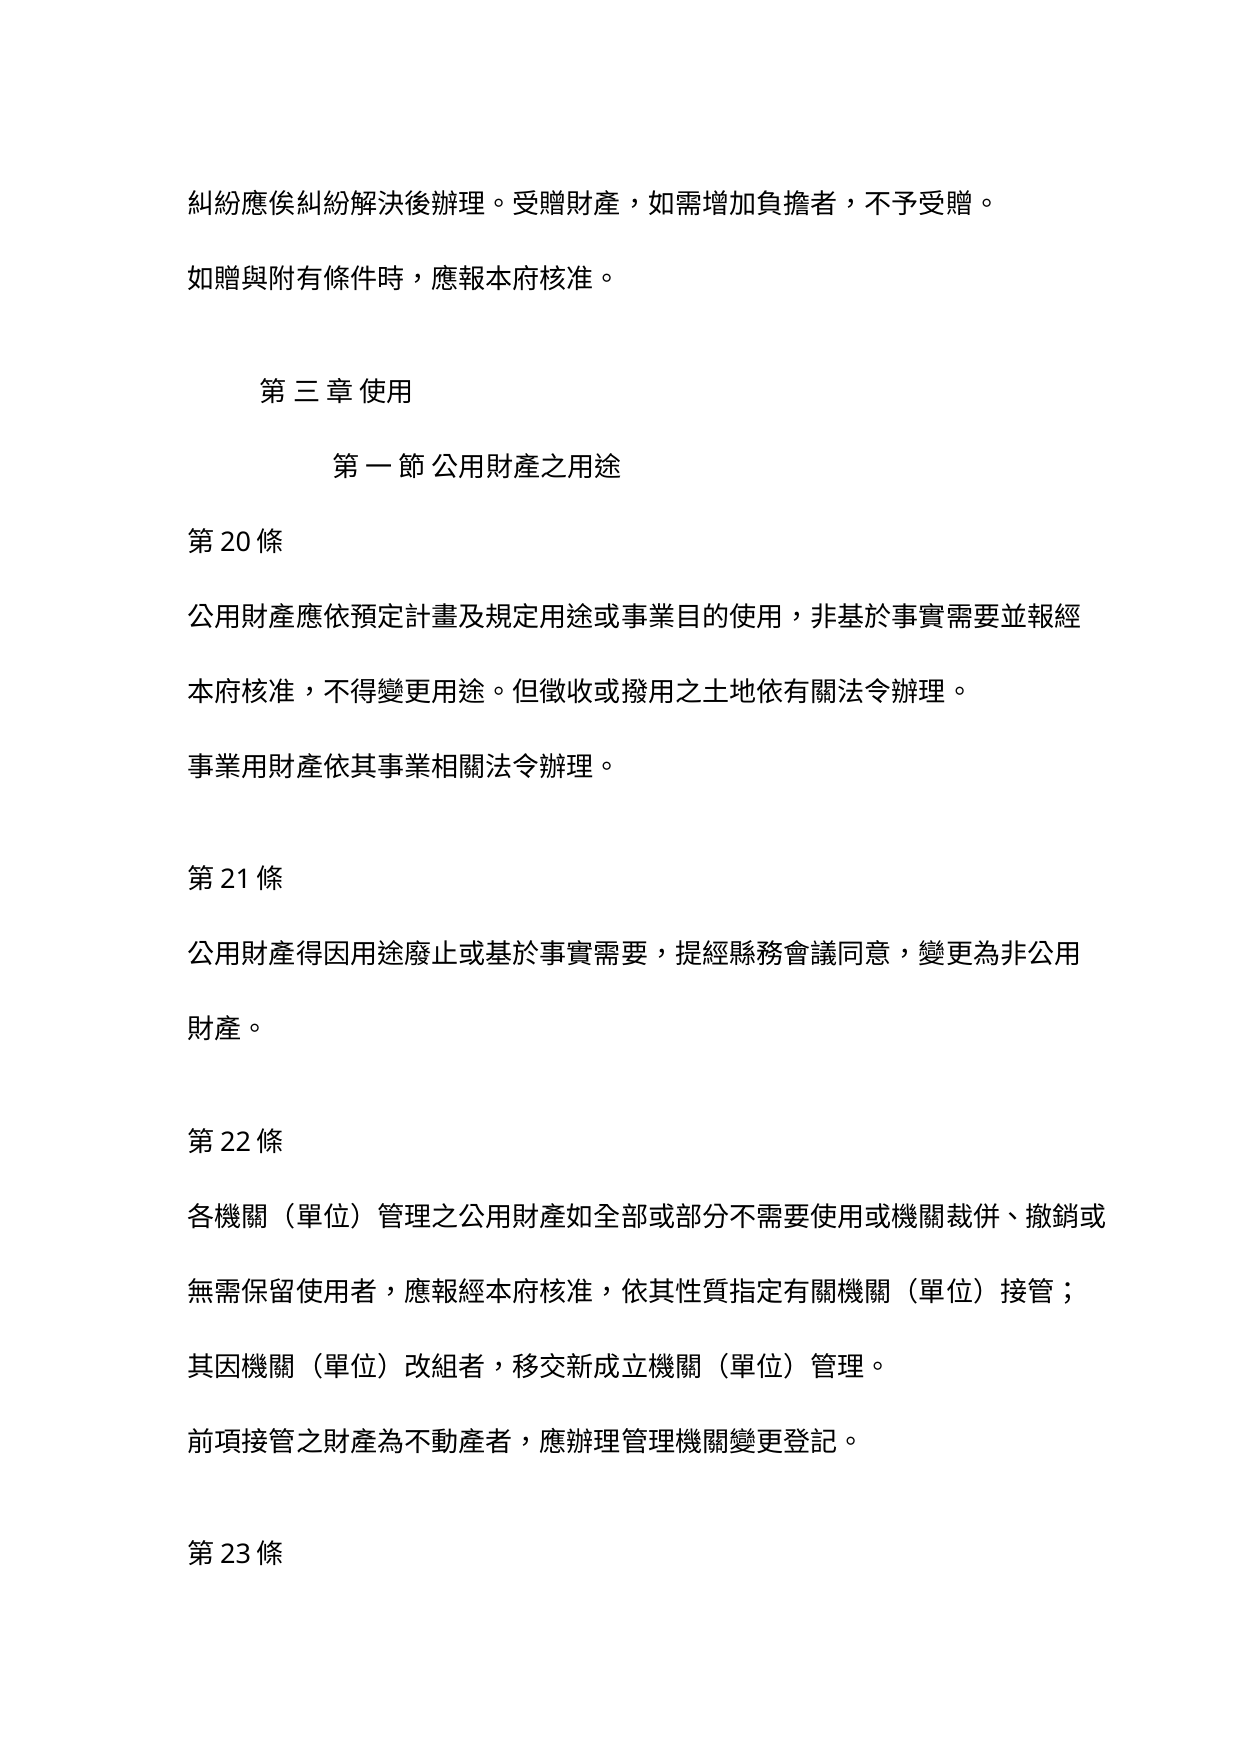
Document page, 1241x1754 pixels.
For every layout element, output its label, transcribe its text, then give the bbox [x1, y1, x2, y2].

text 糾紛應俟糾紛解決後辦理。受贈財產，如需增加負擔者，不予受贈。 [187, 164, 1106, 239]
text 公用財產得因用途廢止或基於事實需要，提經縣務會議同意，變更為非公用財產。 [187, 914, 1106, 1064]
text 如贈與附有條件時，應報本府核准。 [187, 239, 1106, 314]
text 第20條 [187, 502, 1106, 577]
text 各機關（單位）管理之公用財產如全部或部分不需要使用或機關裁併、撤銷或無需保留使用者，應報經本府核准，依其性質指定有關機關（單位）接管；其因機關（單位）改組者，移交新成立機關（單位）管理。 [187, 1177, 1106, 1402]
text 事業用財產依其事業相關法令辦理。 [187, 727, 1106, 802]
text 公用財產應依預定計畫及規定用途或事業目的使用，非基於事實需要並報經本府核准，不得變更用途。但徵收或撥用之土地依有關法令辦理。 [187, 577, 1106, 727]
text 第21條 [187, 839, 1106, 914]
text 第 三 章 使用 [187, 352, 1106, 427]
text 第22條 [187, 1102, 1106, 1177]
text 第23條 [187, 1514, 1106, 1589]
text 第 一 節 公用財產之用途 [187, 427, 1106, 502]
text 前項接管之財產為不動產者，應辦理管理機關變更登記。 [187, 1402, 1106, 1477]
